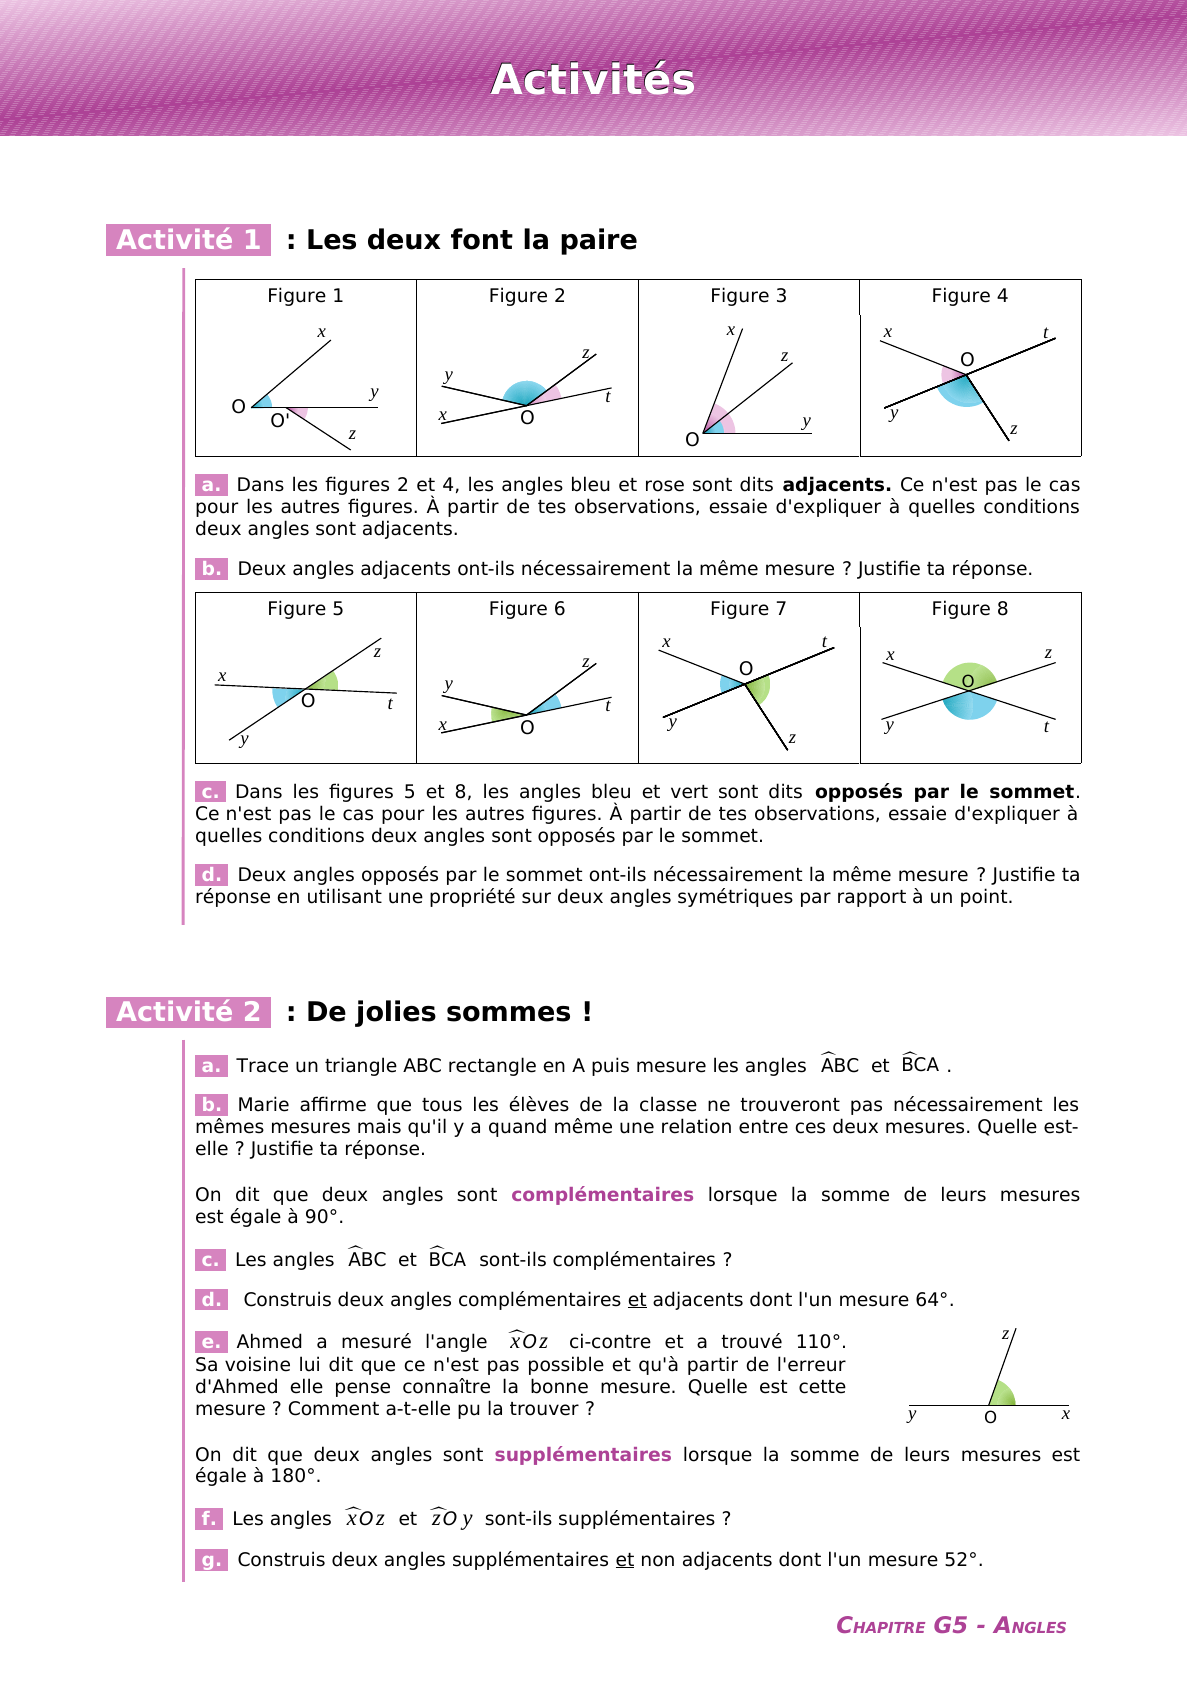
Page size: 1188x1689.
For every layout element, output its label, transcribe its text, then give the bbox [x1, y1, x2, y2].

list Les angles et sont-ils complémentaires ? [195, 1246, 1081, 1271]
text On dit que deux angles sont supplémentaires lorsque la somme de leurs mesures est égale à 180°. [195, 1443, 1081, 1487]
table_header Figure 2 [417, 280, 638, 315]
list Marie affirme que tous les élèves de la classe ne trouveront pas nécessairement les mêmes mesures mais qu'il y a quand même une relation entre ces deux mesures. Quelle est-elle ? Justifie ta réponse. [195, 1094, 1081, 1160]
list Ahmed a mesuré l'angle ci-contre et a trouvé 110°. Sa voisine lui dit que ce n'est pas possible et qu'à partir de l'erreur d'Ahmed elle pense connaître la bonne mesure. Quelle est cette mesure ? Comment a-t-elle pu la trouver ? [195, 1328, 1081, 1420]
list Construis deux angles supplémentaires et non adjacents dont l'un mesure 52°. [195, 1548, 1081, 1571]
table_cell [196, 315, 416, 456]
table_cell [861, 315, 1081, 456]
list Deux angles adjacents ont-ils nécessairement la même mesure ? Justifie ta réponse. [228, 558, 1081, 580]
list : Les deux font la paire [271, 224, 1081, 256]
table_cell [417, 315, 638, 456]
table_cell [861, 627, 1081, 763]
list Construis deux angles complémentaires et adjacents dont l'un mesure 64°. [195, 1288, 1081, 1310]
table_header Figure 3 [639, 280, 859, 315]
table_header Figure 4 [860, 280, 1081, 315]
table_header Figure 8 [860, 593, 1081, 627]
table_cell [417, 627, 638, 763]
list Les angles et sont-ils supplémentaires ? [195, 1505, 1081, 1531]
table_header Figure 7 [639, 593, 859, 627]
table_cell [639, 627, 859, 763]
list Dans les figures 5 et 8, les angles bleu et vert sont dits opposés par le sommet. Ce n'est pas le cas pour les autres figures. À partir de tes observations, essaie d'expliquer à quelles conditions deux angles sont opposés par le sommet. [195, 781, 1081, 846]
list Dans les figures 2 et 4, les angles bleu et rose sont dits adjacents. Ce n'est pas le cas pour les autres figures. À partir de tes observations, essaie d'expliquer à quelles conditions deux angles sont adjacents. [195, 474, 1081, 540]
table_cell [196, 627, 416, 763]
table_cell [639, 315, 859, 456]
table_header Figure 6 [417, 593, 638, 627]
table_header Figure 5 [196, 593, 416, 627]
list Deux angles opposés par le sommet ont-ils nécessairement la même mesure ? Justifie ta réponse en utilisant une propriété sur deux angles symétriques par rapport à un point. [195, 864, 1081, 908]
list Trace un triangle ABC rectangle en A puis mesure les angles et . [195, 1052, 1081, 1077]
table_header Figure 1 [196, 280, 416, 315]
list : De jolies sommes ! [271, 997, 1081, 1028]
text On dit que deux angles sont complémentaires lorsque la somme de leurs mesures est égale à 90°. [195, 1184, 1081, 1228]
